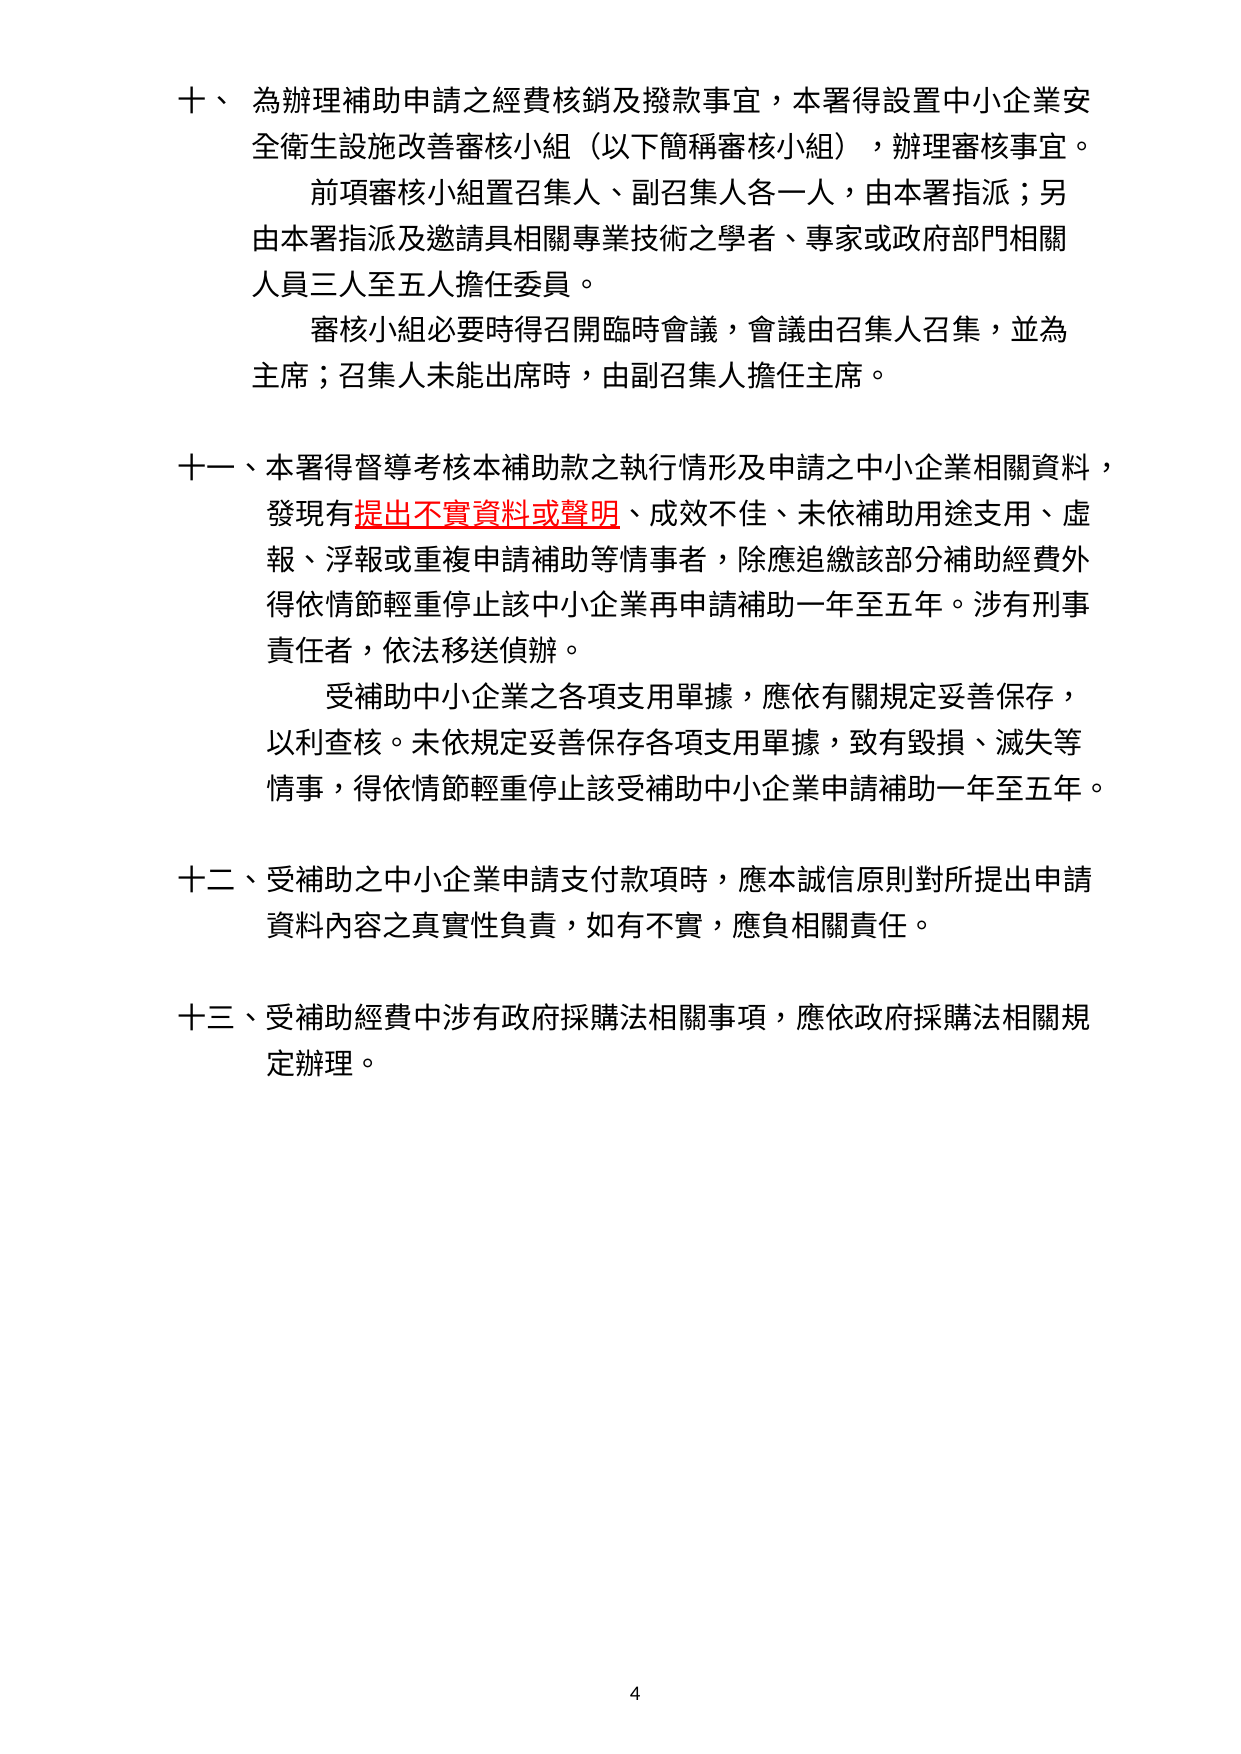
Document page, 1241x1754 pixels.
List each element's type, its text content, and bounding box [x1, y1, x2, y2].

text 十一、本署得督導考核本補助款之執行情形及申請之中小企業相關資料，發現有提出不實資料或聲明、成效不佳、未依補助用途支用、虛報、浮報或重複申請補助等情事者，除應追繳該部分補助經費外，得依情節輕重停止該中小企業再申請補助一年至五年。涉有刑事責任者，依法移送偵辦。 [177, 442, 1092, 671]
text 十三、受補助經費中涉有政府採購法相關事項，應依政府採購法相關規定辦理。 [177, 992, 1092, 1083]
text 十、 為辦理補助申請之經費核銷及撥款事宜，本署得設置中小企業安全衛生設施改善審核小組（以下簡稱審核小組），辦理審核事宜。 [177, 75, 1092, 167]
text 前項審核小組置召集人、副召集人各一人，由本署指派；另由本署指派及邀請具相關專業技術之學者、專家或政府部門相關人員三人至五人擔任委員。 [251, 167, 1092, 304]
text 受補助中小企業之各項支用單據，應依有關規定妥善保存，以利查核。未依規定妥善保存各項支用單據，致有毀損、滅失等情事，得依情節輕重停止該受補助中小企業申請補助一年至五年。 [266, 671, 1092, 808]
text 十二、受補助之中小企業申請支付款項時，應本誠信原則對所提出申請資料內容之真實性負責，如有不實，應負相關責任。 [177, 854, 1092, 946]
text 審核小組必要時得召開臨時會議，會議由召集人召集，並為主席；召集人未能出席時，由副召集人擔任主席。 [251, 304, 1092, 396]
